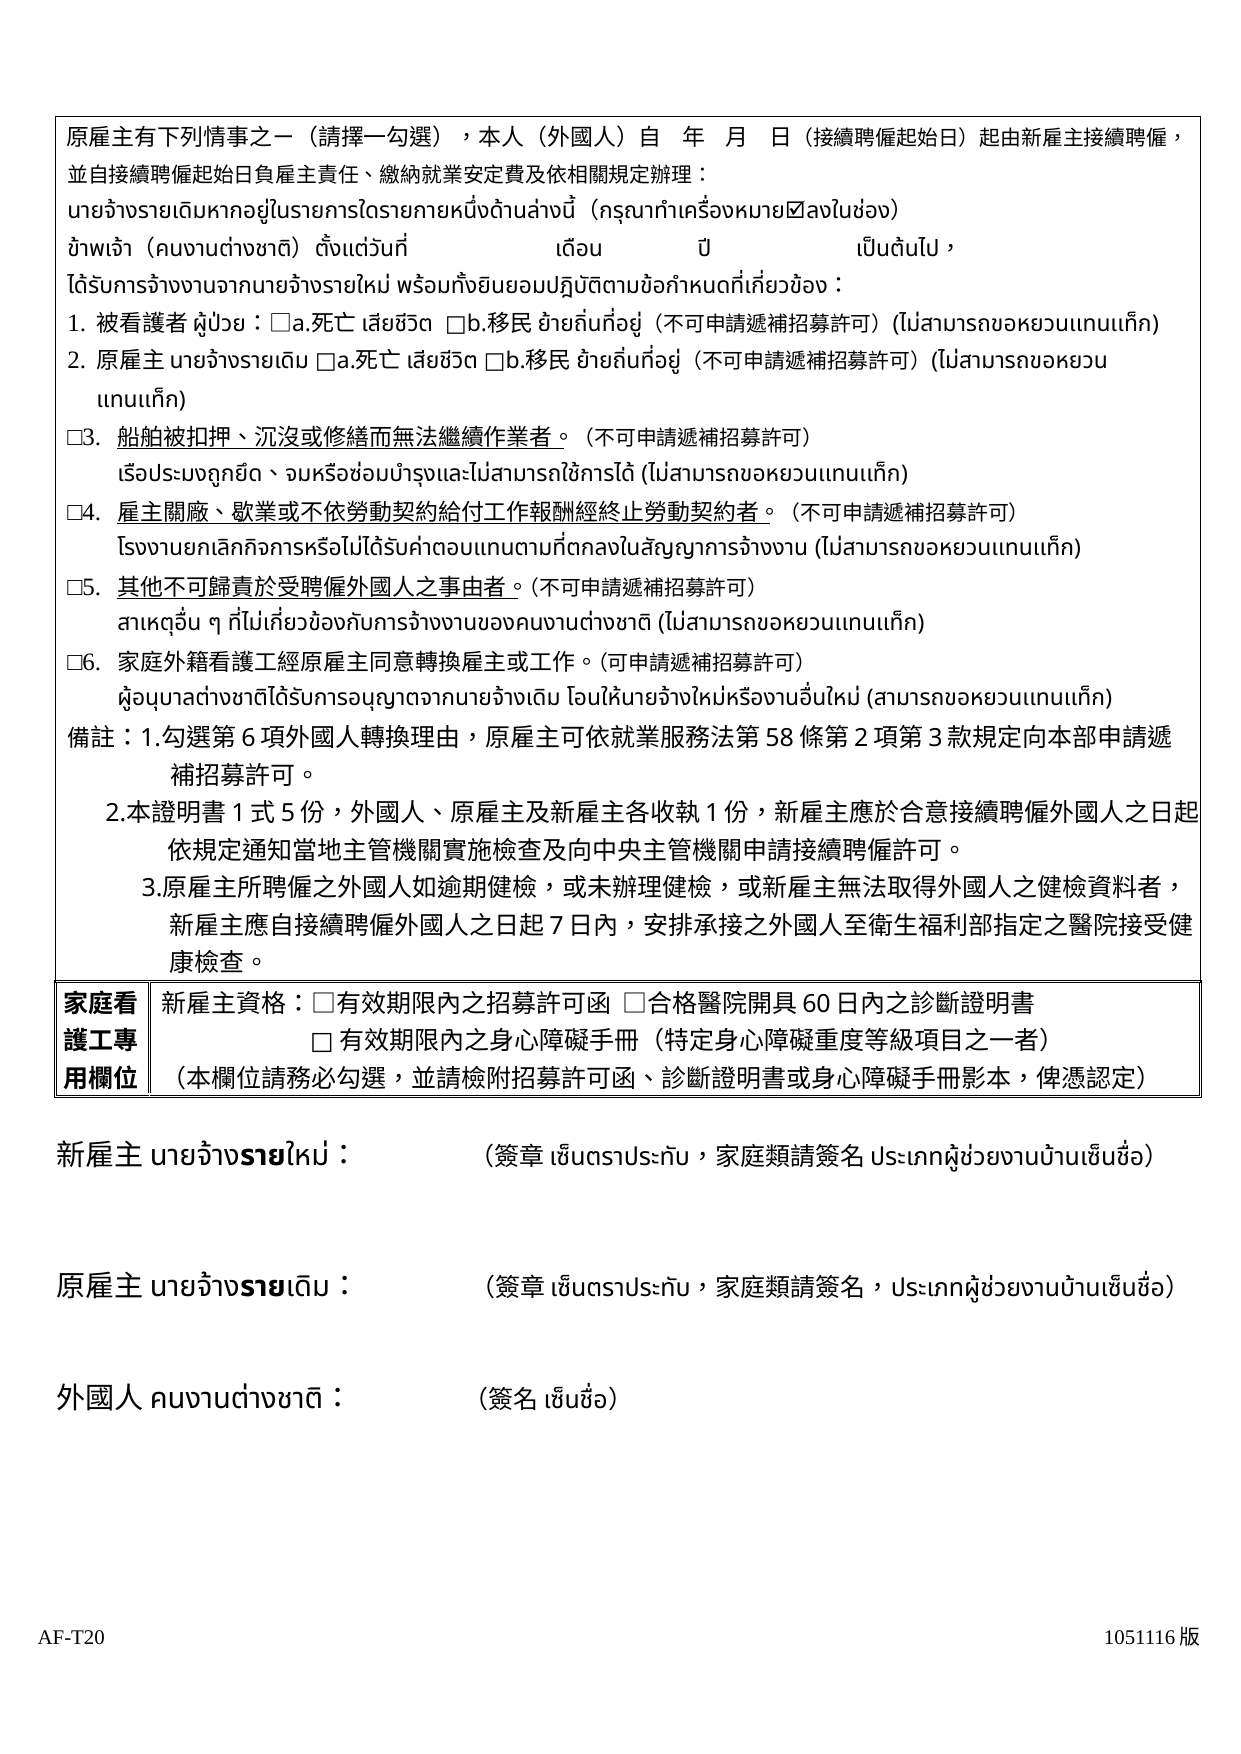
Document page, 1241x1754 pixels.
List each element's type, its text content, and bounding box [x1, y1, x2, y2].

text 新雇主นายจ้างรายใหม่： （簽章เซ็นตราประทับ，家庭類請簽名ประเภทผู้ช่วยงานบ้านเซ็นชื่อ） [56, 1117, 1219, 1192]
table_cell 原雇主有下列情事之ㄧ（請擇一勾選），本人（外國人）自 年 月 日（接續聘僱起始日）起由新雇主接續聘僱，並自接續聘僱起始日負雇主責任、繳納就業安定費及依相關規定辦理： นายจ้างรายเดิมหากอยู่ในรายการใดรายกายหนึ่งด้านล่างนี้（กรุณาทำเครื่องหมายลงในช่อง） ข้าพเจ้า（คนงานต่างชาติ）ตั้งแต่วันที่ เดือน ปี เป็นต้นไป， ได้รับการจ้างงานจากนายจ้างรายใหม่ พร้อมทั้งยินยอมปฎิบัติตามข้อกำหนดที่เกี่ยวข้อง： 被看護者ผู้ป่วย：□a.死亡เสียชีวิต □b.移民ย้ายถิ่นที่อยู่（不可申請遞補招募許可）(ไม่สามารถขอหยวนเเทนเเท็ก) 原雇主นายจ้างรายเดิม □a.死亡เสียชีวิต □b.移民ย้ายถิ่นที่อยู่（不可申請遞補招募許可）(ไม่สามารถขอหยวนเเทนเเท็ก) 船舶被扣押、沉沒或修繕而無法繼續作業者。（不可申請遞補招募許可） เรือประมงถูกยึด、จมหรือซ่อมบำรุงและไม่สามารถใช้การได้ (ไม่สามารถขอหยวนเเทนเเท็ก) 雇主關廠、歇業或不依勞動契約給付工作報酬經終止勞動契約者。（不可申請遞補招募許可） โรงงานยกเลิกกิจการหรือไม่ได้รับค่าตอบแทนตามที่ตกลงในสัญญาการจ้างงาน (ไม่สามารถขอหยวนเเทนเเท็ก) 其他不可歸責於受聘僱外國人之事由者。（不可申請遞補招募許可） สาเหตุอื่น ๆ ที่ไม่เกี่ยวข้องกับการจ้างงานของคนงานต่างชาติ (ไม่สามารถขอหยวนเเทนเเท็ก) 家庭外籍看護工經原雇主同意轉換雇主或工作。（可申請遞補招募許可） ผู้อนุบาลต่างชาติได้รับการอนุญาตจากนายจ้างเดิม โอนให้นายจ้างใหม่หรืองานอื่นใหม่ (สามารถขอหยวนเเทนเเท็ก) 備註：1.勾選第6項外國人轉換理由，原雇主可依就業服務法第58條第2項第3款規定向本部申請遞補招募許可。 2.本證明書1式5份，外國人、原雇主及新雇主各收執1份，新雇主應於合意接續聘僱外國人之日起依規定通知當地主管機關實施檢查及向中央主管機關申請接續聘僱許可。 3.原雇主所聘僱之外國人如逾期健檢，或未辦理健檢，或新雇主無法取得外國人之健檢資料者，新雇主應自接續聘僱外國人之日起7日內，安排承接之外國人至衛生福利部指定之醫院接受健康檢查。 [56, 117, 1200, 979]
table_cell 家庭看護工專用欄位 [57, 983, 149, 1095]
table_cell 新雇主資格：□有效期限內之招募許可函 □合格醫院開具60日內之診斷證明書 有效期限內之身心障礙手冊（特定身心障礙重度等級項目之一者） （本欄位請務必勾選，並請檢附招募許可函、診斷證明書或身心障礙手冊影本，俾憑認定） [150, 983, 1199, 1095]
text 原雇主นายจ้างรายเดิม： （簽章เซ็นตราประทับ，家庭類請簽名，ประเภทผู้ช่วยงานบ้านเซ็นชื่อ） [37, 1248, 1200, 1323]
text 外國人คนงานต่างชาติ： （簽名เซ็นชื่อ） [56, 1361, 1200, 1436]
